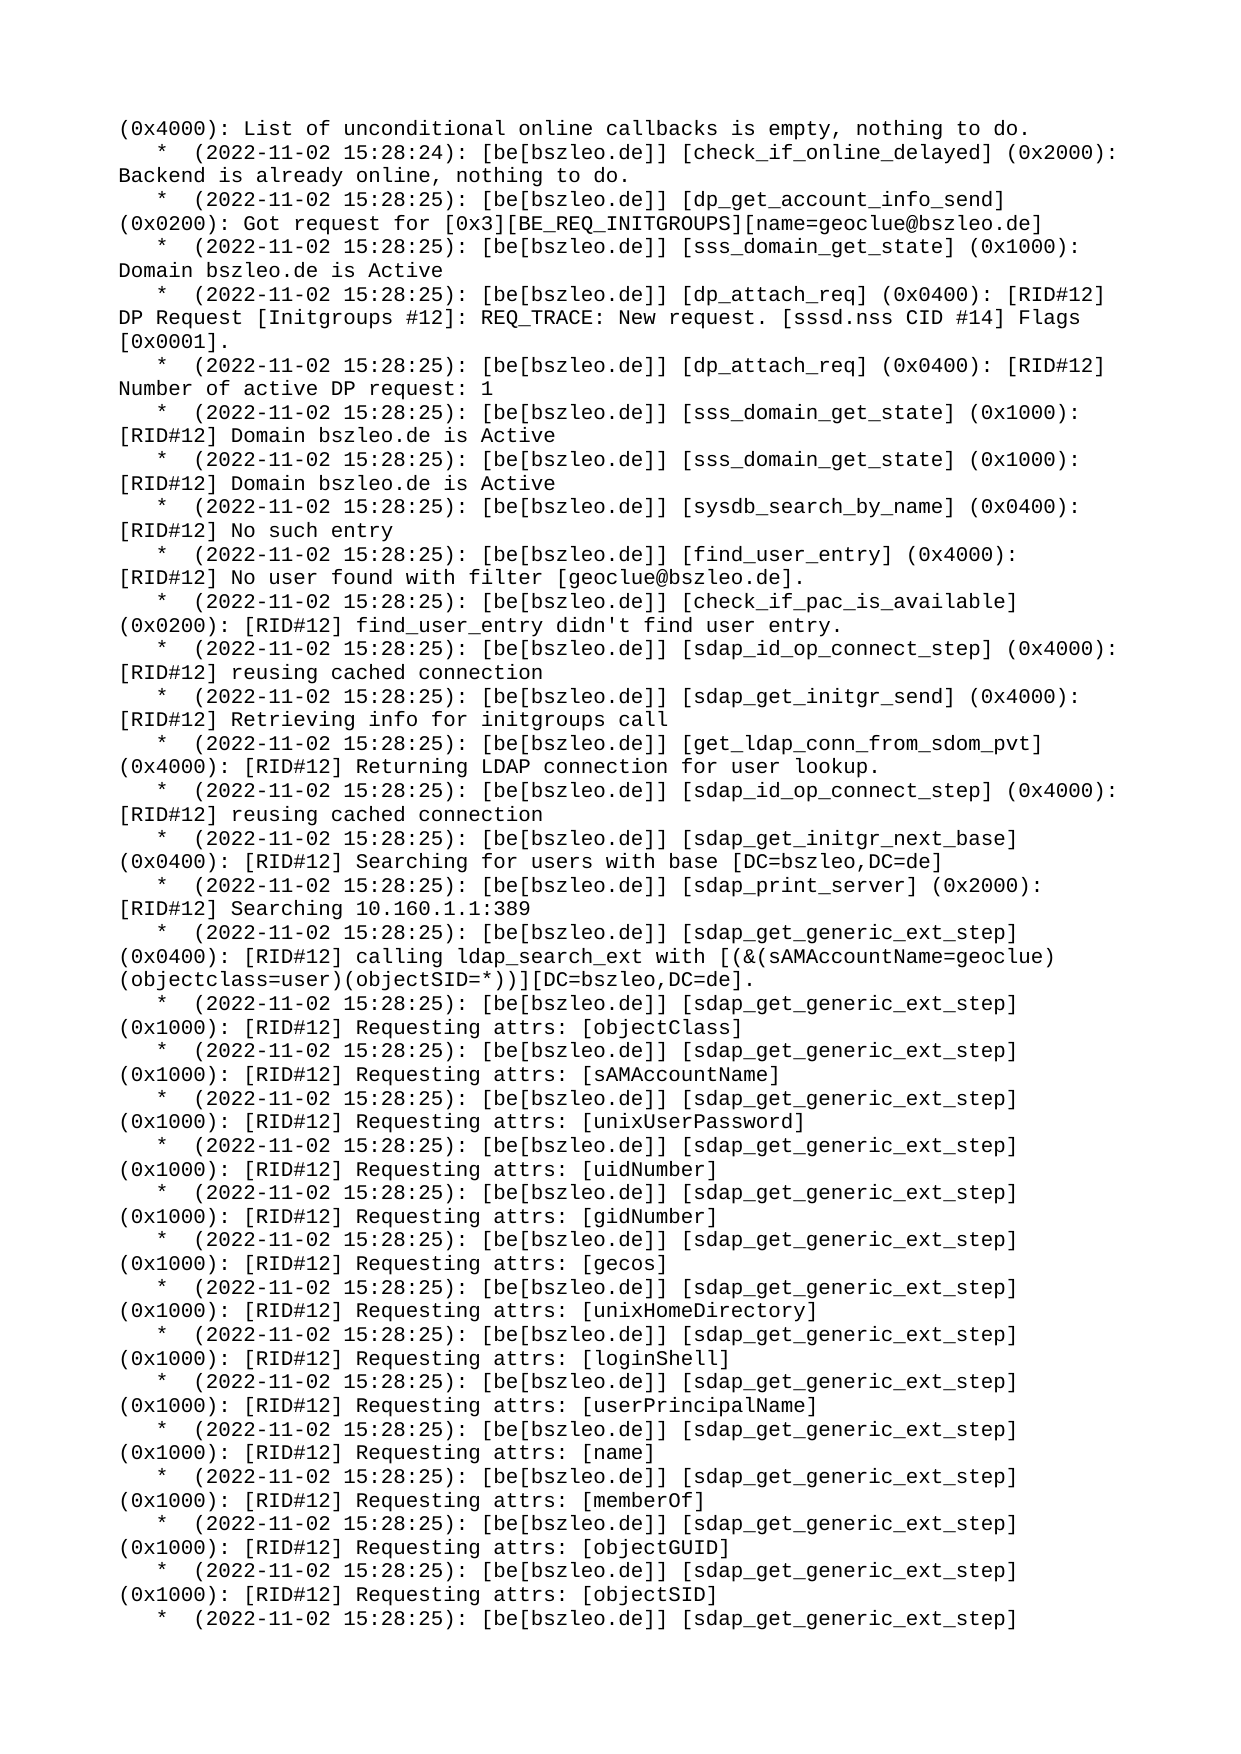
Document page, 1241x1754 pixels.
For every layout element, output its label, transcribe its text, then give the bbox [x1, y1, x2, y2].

text * (2022-11-02 15:28:25): [be[bszleo.de]] [sdap_get_generic_ext_step] (0x1000): [RID#12] Requesting attrs: [sAMAccountName] [118, 1040, 1122, 1088]
text * (2022-11-02 15:28:25): [be[bszleo.de]] [dp_attach_req] (0x0400): [RID#12] Number of active DP request: 1 [118, 354, 1122, 402]
text * (2022-11-02 15:28:25): [be[bszleo.de]] [dp_get_account_info_send] (0x0200): Got request for [0x3][BE_REQ_INITGROUPS][name=geoclue@bszleo.de] [118, 189, 1122, 236]
text * (2022-11-02 15:28:25): [be[bszleo.de]] [sdap_id_op_connect_step] (0x4000): [RID#12] reusing cached connection [118, 780, 1122, 827]
text * (2022-11-02 15:28:25): [be[bszleo.de]] [sdap_get_generic_ext_step] (0x1000): [RID#12] Requesting attrs: [memberOf] [118, 1466, 1122, 1513]
text * (2022-11-02 15:28:25): [be[bszleo.de]] [sysdb_search_by_name] (0x0400): [RID#12] No such entry [118, 496, 1122, 544]
text * (2022-11-02 15:28:25): [be[bszleo.de]] [sdap_get_generic_ext_step] (0x1000): [RID#12] Requesting attrs: [gidNumber] [118, 1182, 1122, 1229]
text * (2022-11-02 15:28:25): [be[bszleo.de]] [find_user_entry] (0x4000): [RID#12] No user found with filter [geoclue@bszleo.de]. [118, 544, 1122, 591]
text * (2022-11-02 15:28:25): [be[bszleo.de]] [dp_attach_req] (0x0400): [RID#12] DP Request [Initgroups #12]: REQ_TRACE: New request. [sssd.nss CID #14] Flags [0x0001]. [118, 284, 1122, 354]
text * (2022-11-02 15:28:25): [be[bszleo.de]] [sdap_get_generic_ext_step] (0x1000): [RID#12] Requesting attrs: [uidNumber] [118, 1135, 1122, 1182]
text * (2022-11-02 15:28:25): [be[bszleo.de]] [sdap_get_generic_ext_step] (0x1000): [RID#12] Requesting attrs: [objectGUID] [118, 1513, 1122, 1561]
text * (2022-11-02 15:28:25): [be[bszleo.de]] [sdap_get_generic_ext_step] (0x0400): [RID#12] calling ldap_search_ext with [(&(sAMAccountName=geoclue)(objectclass=user)(objectSID=*))][DC=bszleo,DC=de]. [118, 922, 1122, 993]
text * (2022-11-02 15:28:25): [be[bszleo.de]] [sdap_get_generic_ext_step] [118, 1608, 1122, 1631]
text * (2022-11-02 15:28:25): [be[bszleo.de]] [sdap_get_initgr_send] (0x4000): [RID#12] Retrieving info for initgroups call [118, 686, 1122, 733]
text * (2022-11-02 15:28:25): [be[bszleo.de]] [sss_domain_get_state] (0x1000): [RID#12] Domain bszleo.de is Active [118, 449, 1122, 496]
text * (2022-11-02 15:28:25): [be[bszleo.de]] [sdap_get_generic_ext_step] (0x1000): [RID#12] Requesting attrs: [gecos] [118, 1229, 1122, 1277]
text * (2022-11-02 15:28:24): [be[bszleo.de]] [check_if_online_delayed] (0x2000): Backend is already online, nothing to do. [118, 142, 1122, 189]
text * (2022-11-02 15:28:25): [be[bszleo.de]] [get_ldap_conn_from_sdom_pvt] (0x4000): [RID#12] Returning LDAP connection for user lookup. [118, 733, 1122, 780]
text * (2022-11-02 15:28:25): [be[bszleo.de]] [check_if_pac_is_available] (0x0200): [RID#12] find_user_entry didn't find user entry. [118, 591, 1122, 638]
text * (2022-11-02 15:28:25): [be[bszleo.de]] [sdap_get_generic_ext_step] (0x1000): [RID#12] Requesting attrs: [unixUserPassword] [118, 1088, 1122, 1135]
text * (2022-11-02 15:28:25): [be[bszleo.de]] [sdap_get_initgr_next_base] (0x0400): [RID#12] Searching for users with base [DC=bszleo,DC=de] [118, 827, 1122, 875]
text (0x4000): List of unconditional online callbacks is empty, nothing to do. [118, 118, 1122, 142]
text * (2022-11-02 15:28:25): [be[bszleo.de]] [sdap_get_generic_ext_step] (0x1000): [RID#12] Requesting attrs: [objectSID] [118, 1561, 1122, 1608]
text * (2022-11-02 15:28:25): [be[bszleo.de]] [sdap_get_generic_ext_step] (0x1000): [RID#12] Requesting attrs: [objectClass] [118, 993, 1122, 1040]
text * (2022-11-02 15:28:25): [be[bszleo.de]] [sdap_print_server] (0x2000): [RID#12] Searching 10.160.1.1:389 [118, 875, 1122, 922]
text * (2022-11-02 15:28:25): [be[bszleo.de]] [sss_domain_get_state] (0x1000): Domain bszleo.de is Active [118, 236, 1122, 284]
text * (2022-11-02 15:28:25): [be[bszleo.de]] [sdap_id_op_connect_step] (0x4000): [RID#12] reusing cached connection [118, 638, 1122, 686]
text * (2022-11-02 15:28:25): [be[bszleo.de]] [sdap_get_generic_ext_step] (0x1000): [RID#12] Requesting attrs: [unixHomeDirectory] [118, 1277, 1122, 1324]
text * (2022-11-02 15:28:25): [be[bszleo.de]] [sdap_get_generic_ext_step] (0x1000): [RID#12] Requesting attrs: [loginShell] [118, 1324, 1122, 1371]
text * (2022-11-02 15:28:25): [be[bszleo.de]] [sdap_get_generic_ext_step] (0x1000): [RID#12] Requesting attrs: [userPrincipalName] [118, 1371, 1122, 1419]
text * (2022-11-02 15:28:25): [be[bszleo.de]] [sdap_get_generic_ext_step] (0x1000): [RID#12] Requesting attrs: [name] [118, 1419, 1122, 1466]
text * (2022-11-02 15:28:25): [be[bszleo.de]] [sss_domain_get_state] (0x1000): [RID#12] Domain bszleo.de is Active [118, 402, 1122, 449]
